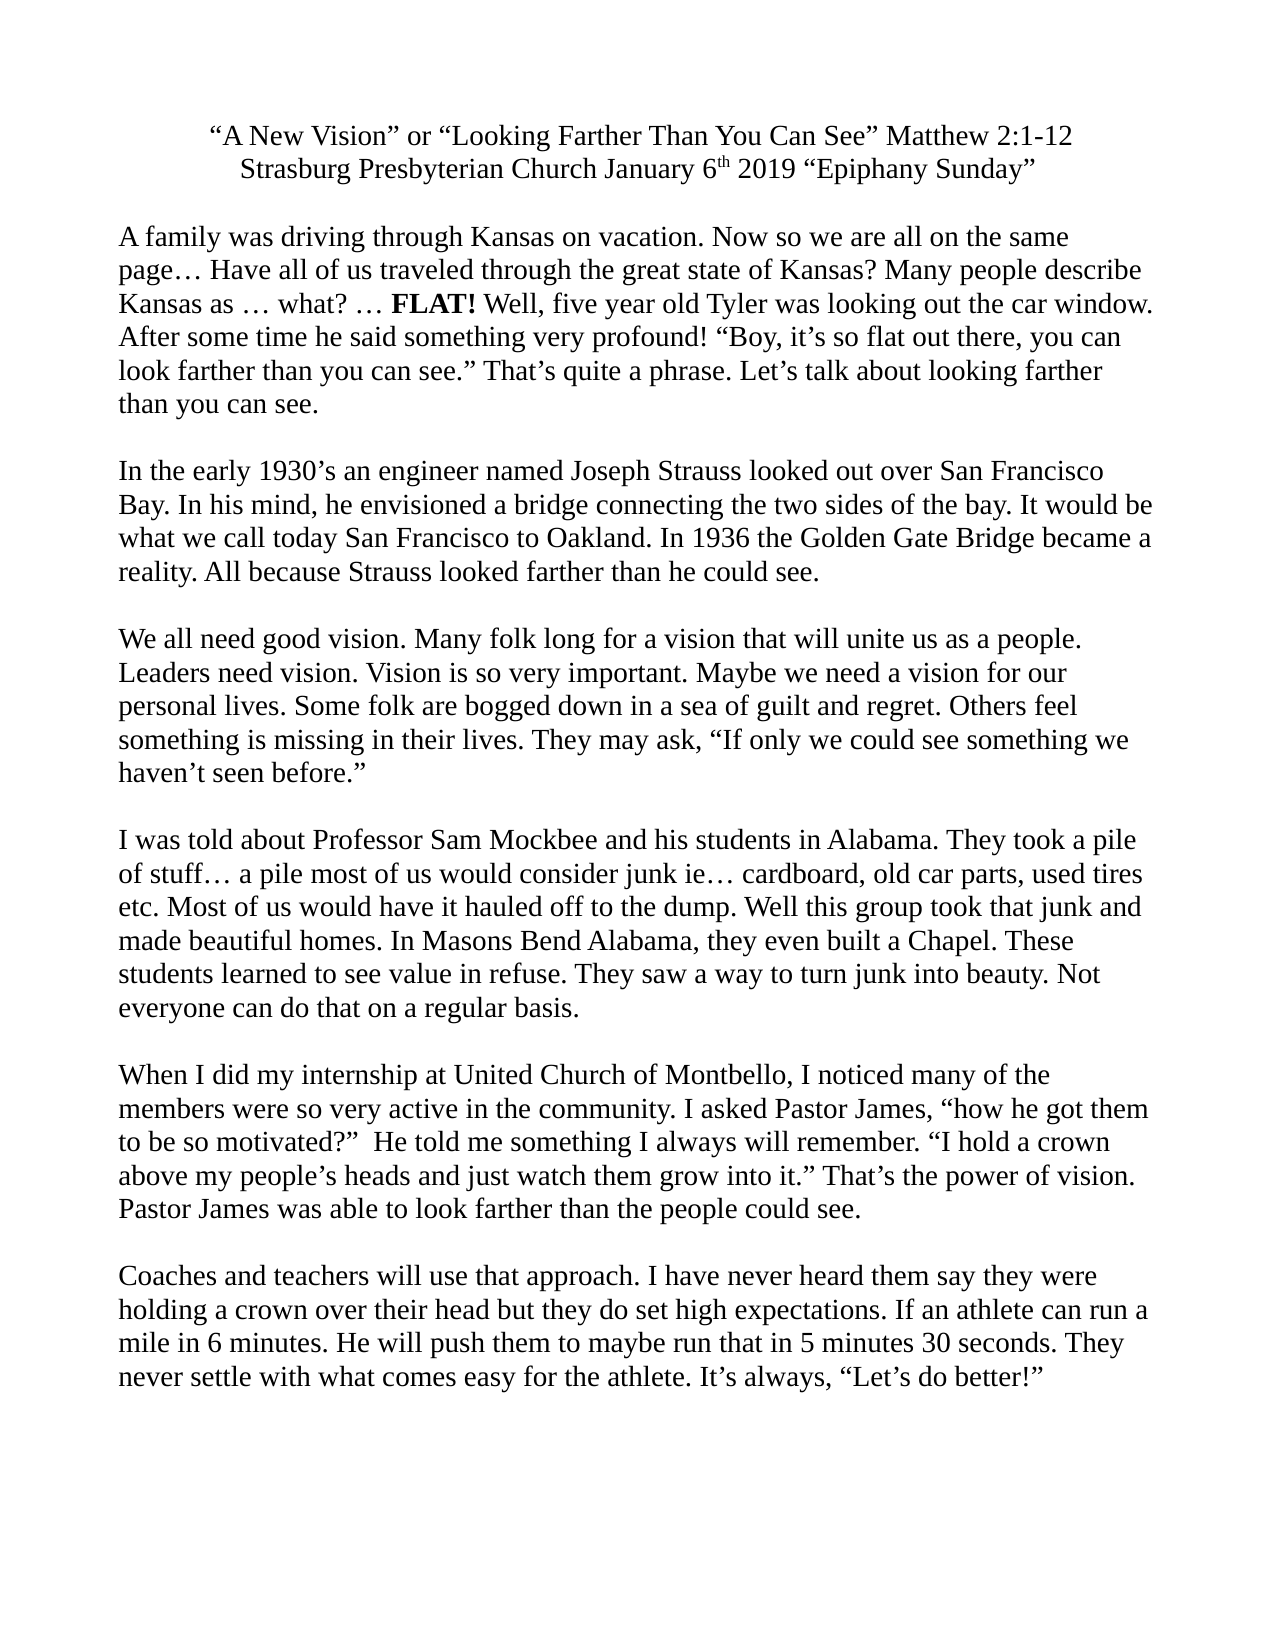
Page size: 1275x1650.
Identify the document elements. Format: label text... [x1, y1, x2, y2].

text In the early 1930’s an engineer named Joseph Strauss looked out over San Francisco Bay. In his mind, he envisioned a bridge connecting the two sides of the bay. It would be what we call today San Francisco to Oakland. In 1936 the Golden Gate Bridge became a reality. All because Strauss looked farther than he could see. [118, 453, 1157, 588]
text Strasburg Presbyterian Church January 6th 2019 “Epiphany Sunday” [118, 152, 1157, 185]
text We all need good vision. Many folk long for a vision that will unite us as a people. Leaders need vision. Vision is so very important. Maybe we need a vision for our personal lives. Some folk are bogged down in a sea of guilt and regret. Others feel something is missing in their lives. They may ask, “If only we could see something we haven’t seen before.” [118, 621, 1157, 789]
text Coaches and teachers will use that approach. I have never heard them say they were holding a crown over their head but they do set high expectations. If an athlete can run a mile in 6 minutes. He will push them to maybe run that in 5 minutes 30 seconds. They never settle with what comes easy for the athlete. It’s always, “Let’s do better!” [118, 1258, 1157, 1393]
text When I did my internship at United Church of Montbello, I noticed many of the members were so very active in the community. I asked Pastor James, “how he got them to be so motivated?” He told me something I always will remember. “I hold a crown above my people’s heads and just watch them grow into it.” That’s the power of vision. Pastor James was able to look farther than the people could see. [118, 1057, 1157, 1225]
text I was told about Professor Sam Mockbee and his students in Alabama. They took a pile of stuff… a pile most of us would consider junk ie… cardboard, old car parts, used tires etc. Most of us would have it hauled off to the dump. Well this group took that junk and made beautiful homes. In Masons Bend Alabama, they even built a Chapel. These students learned to see value in refuse. They saw a way to turn junk into beauty. Not everyone can do that on a regular basis. [118, 822, 1157, 1024]
text “A New Vision” or “Looking Farther Than You Can See” Matthew 2:1-12 [118, 118, 1157, 152]
text A family was driving through Kansas on vacation. Now so we are all on the same page… Have all of us traveled through the great state of Kansas? Many people describe Kansas as … what? … FLAT! Well, five year old Tyler was looking out the car window. After some time he said something very profound! “Boy, it’s so flat out there, you can look farther than you can see.” That’s quite a phrase. Let’s talk about looking farther than you can see. [118, 219, 1157, 420]
